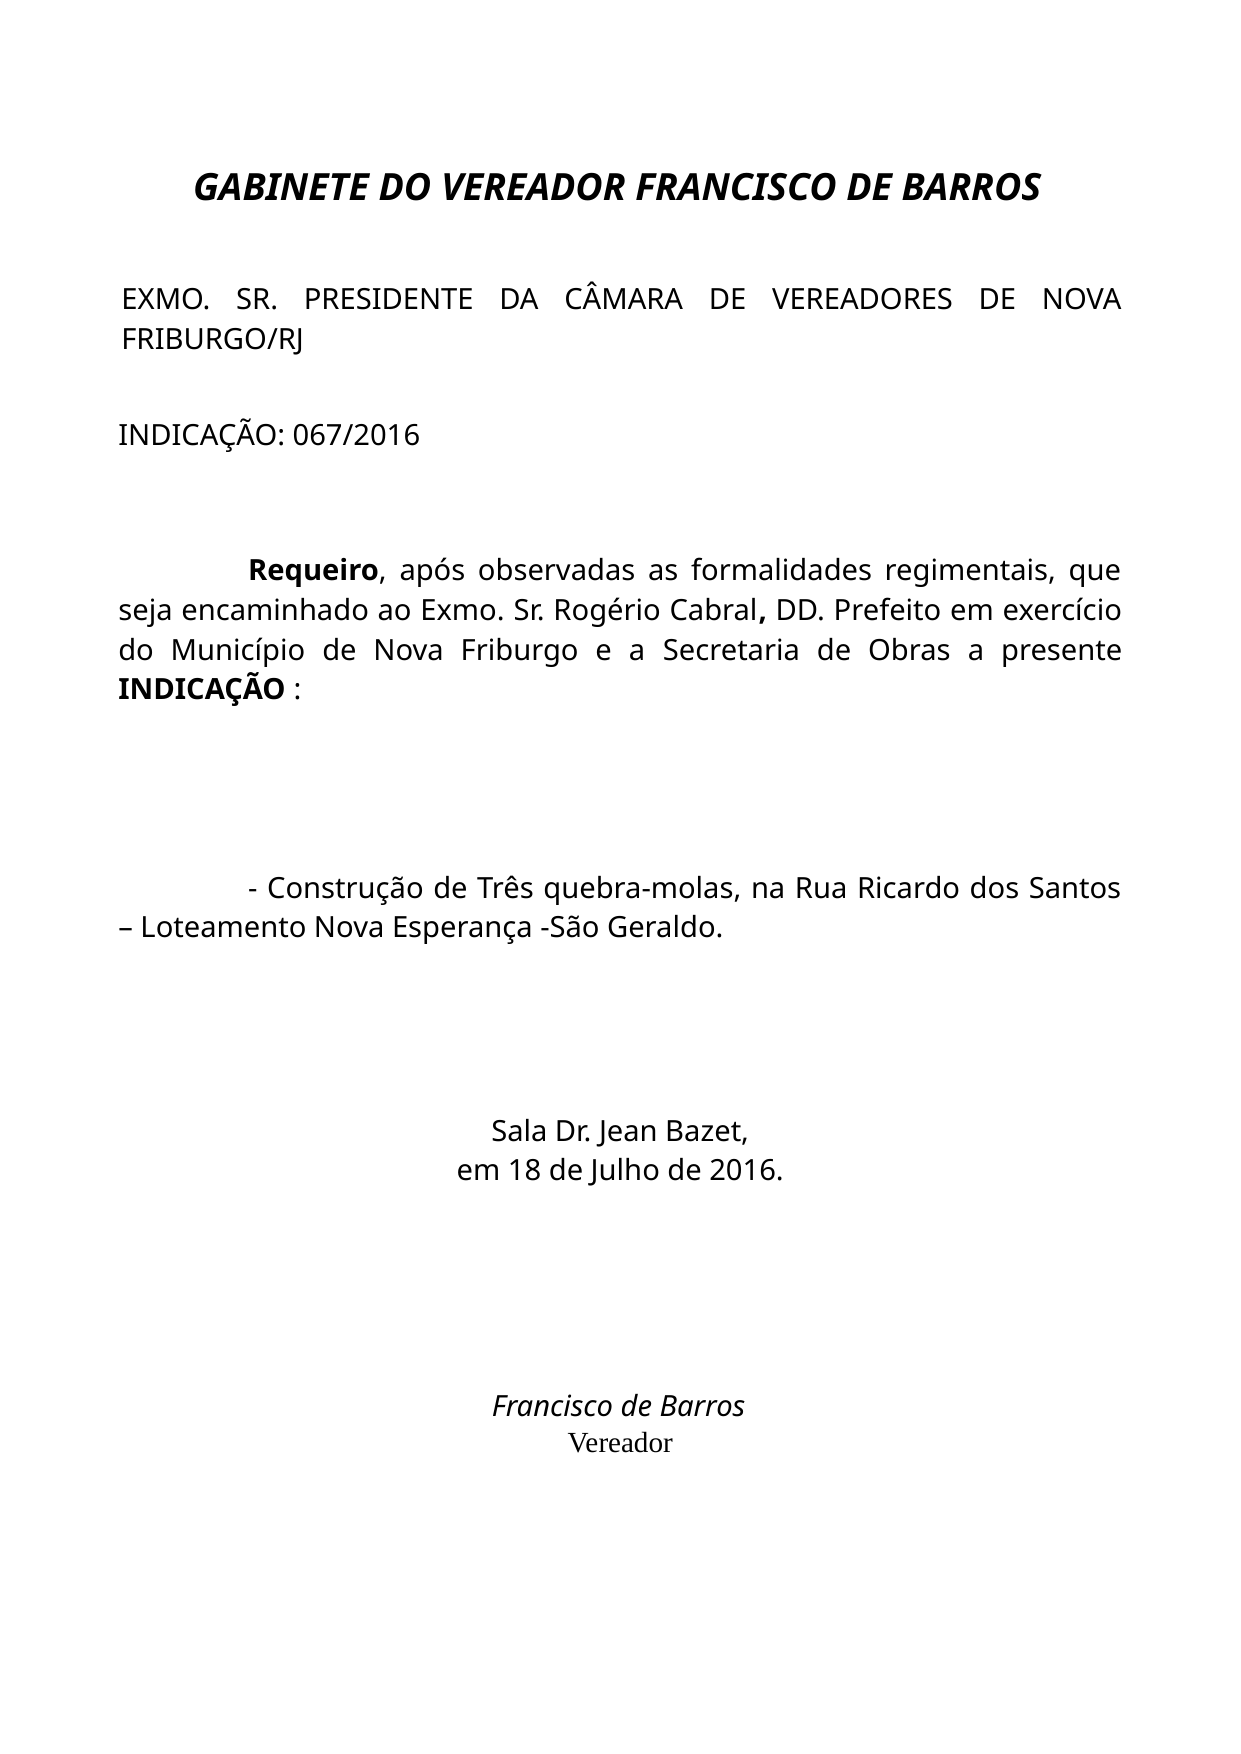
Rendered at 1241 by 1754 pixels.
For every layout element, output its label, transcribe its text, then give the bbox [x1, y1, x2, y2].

text - Construção de Três quebra-molas, na Rua Ricardo dos Santos – Loteamento Nova Esperança -São Geraldo. [118, 867, 1122, 946]
text EXMO. SR. PRESIDENTE DA CÂMARA DE VEREADORES DE NOVA FRIBURGO/RJ [121, 279, 1122, 358]
text Requeiro, após observadas as formalidades regimentais, que seja encaminhado ao Exmo. Sr. Rogério Cabral, DD. Prefeito em exercício do Município de Nova Friburgo e a Secretaria de Obras a presente INDICAÇÃO : [118, 549, 1122, 708]
text em 18 de Julho de 2016. [118, 1149, 1122, 1189]
text Francisco de Barros [118, 1385, 1122, 1425]
text GABINETE DO VEREADOR FRANCISCO DE BARROS [117, 160, 1122, 211]
text INDICAÇÃO: 067/2016 [118, 414, 1122, 454]
text Sala Dr. Jean Bazet, [118, 1110, 1122, 1149]
text Vereador [118, 1425, 1122, 1458]
